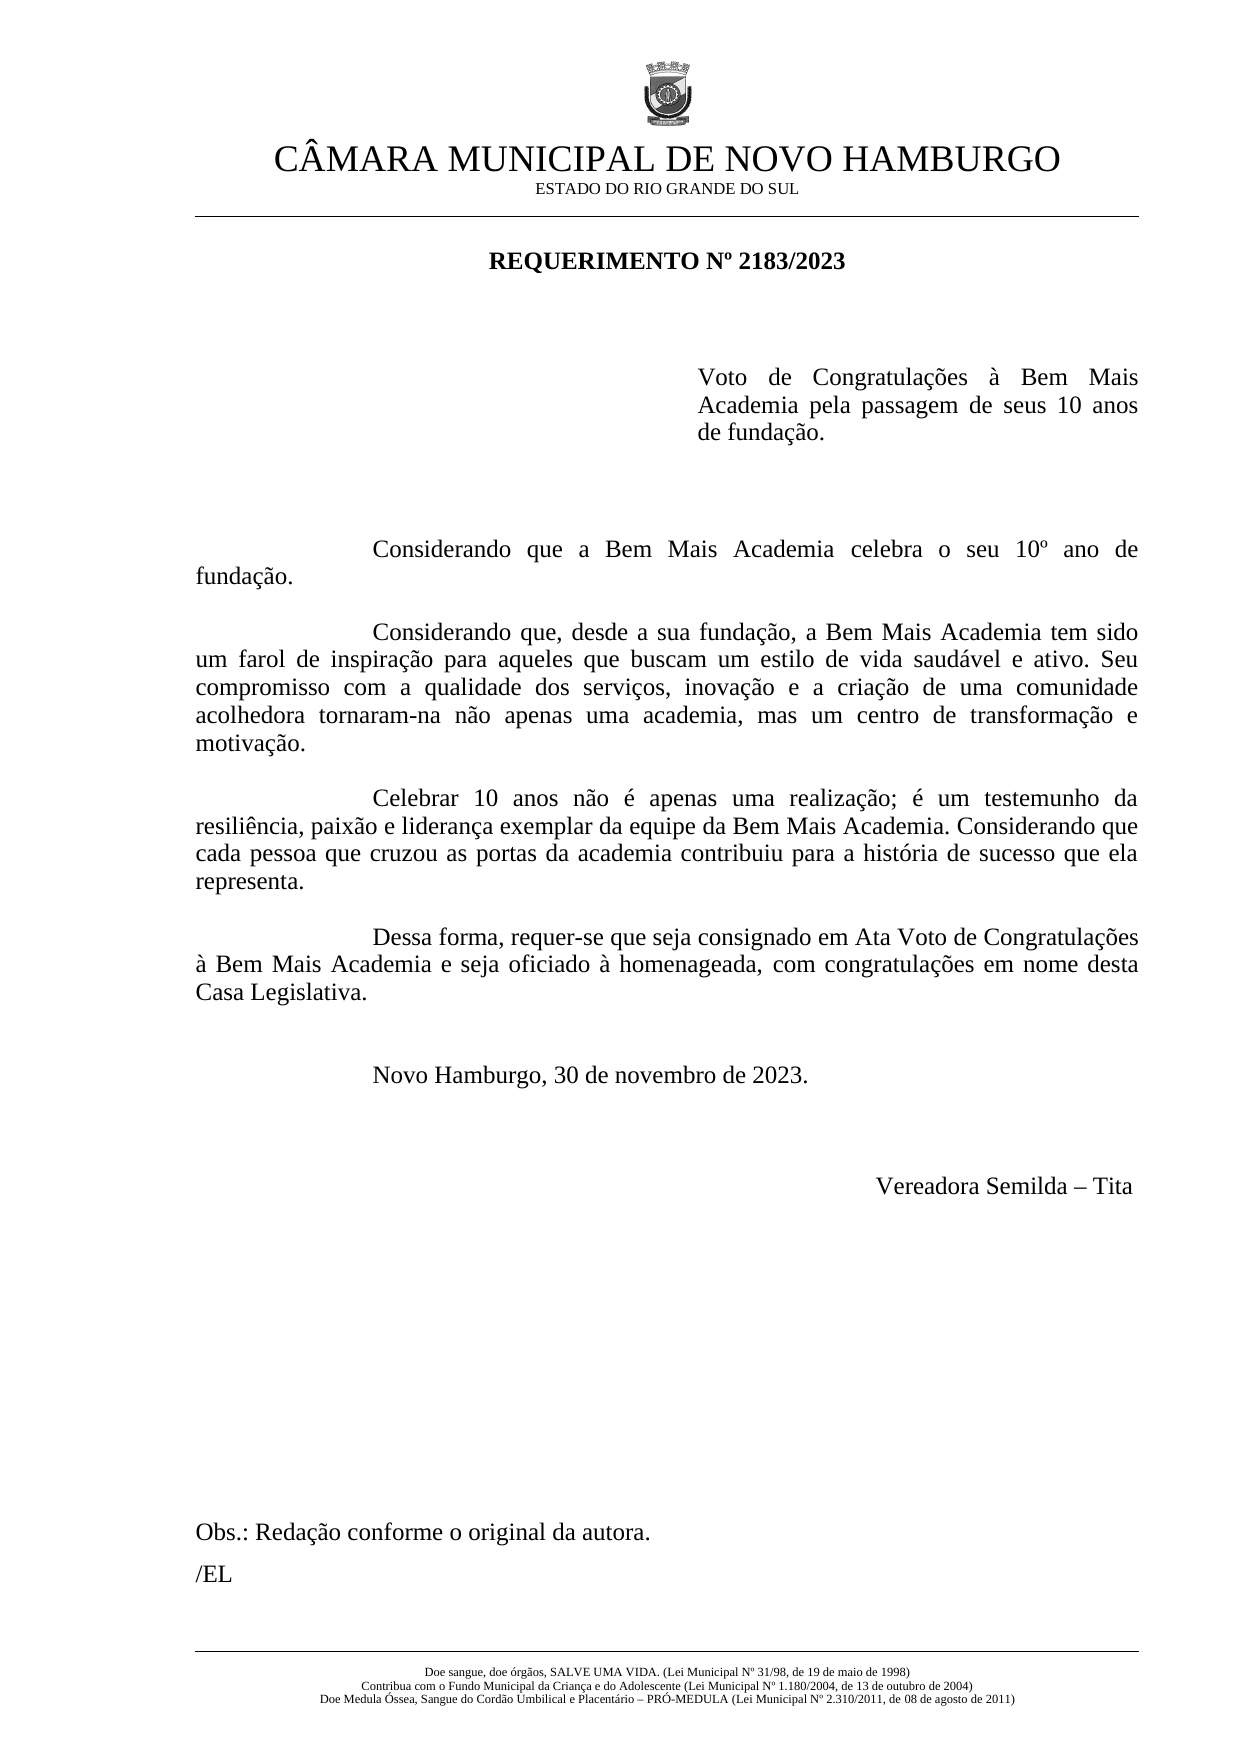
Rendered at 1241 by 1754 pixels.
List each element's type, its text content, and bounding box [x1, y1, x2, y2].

text Considerando que a Bem Mais Academia celebra o seu 10º ano de fundação. [195, 535, 1139, 590]
text Vereadora Semilda – Tita [195, 1172, 1139, 1200]
text Celebrar 10 anos não é apenas uma realização; é um testemunho da resiliência, paixão e liderança exemplar da equipe da Bem Mais Academia. Considerando que cada pessoa que cruzou as portas da academia contribuiu para a história de sucesso que ela representa. [195, 784, 1139, 895]
text Obs.: Redação conforme o original da autora. [195, 1518, 1139, 1546]
text Considerando que, desde a sua fundação, a Bem Mais Academia tem sido um farol de inspiração para aqueles que buscam um estilo de vida saudável e ativo. Seu compromisso com a qualidade dos serviços, inovação e a criação de uma comunidade acolhedora tornaram-na não apenas uma academia, mas um centro de transformação e motivação. [195, 618, 1139, 756]
text Dessa forma, requer-se que seja consignado em Ata Voto de Congratulações à Bem Mais Academia e seja oficiado à homenageada, com congratulações em nome desta Casa Legislativa. [195, 923, 1139, 1006]
text Voto de Congratulações à Bem Mais Academia pela passagem de seus 10 anos de fundação. [697, 363, 1139, 446]
text Novo Hamburgo, 30 de novembro de 2023. [195, 1061, 1139, 1089]
text REQUERIMENTO Nº 2183/2023 [195, 247, 1139, 274]
text /EL [195, 1560, 1139, 1588]
